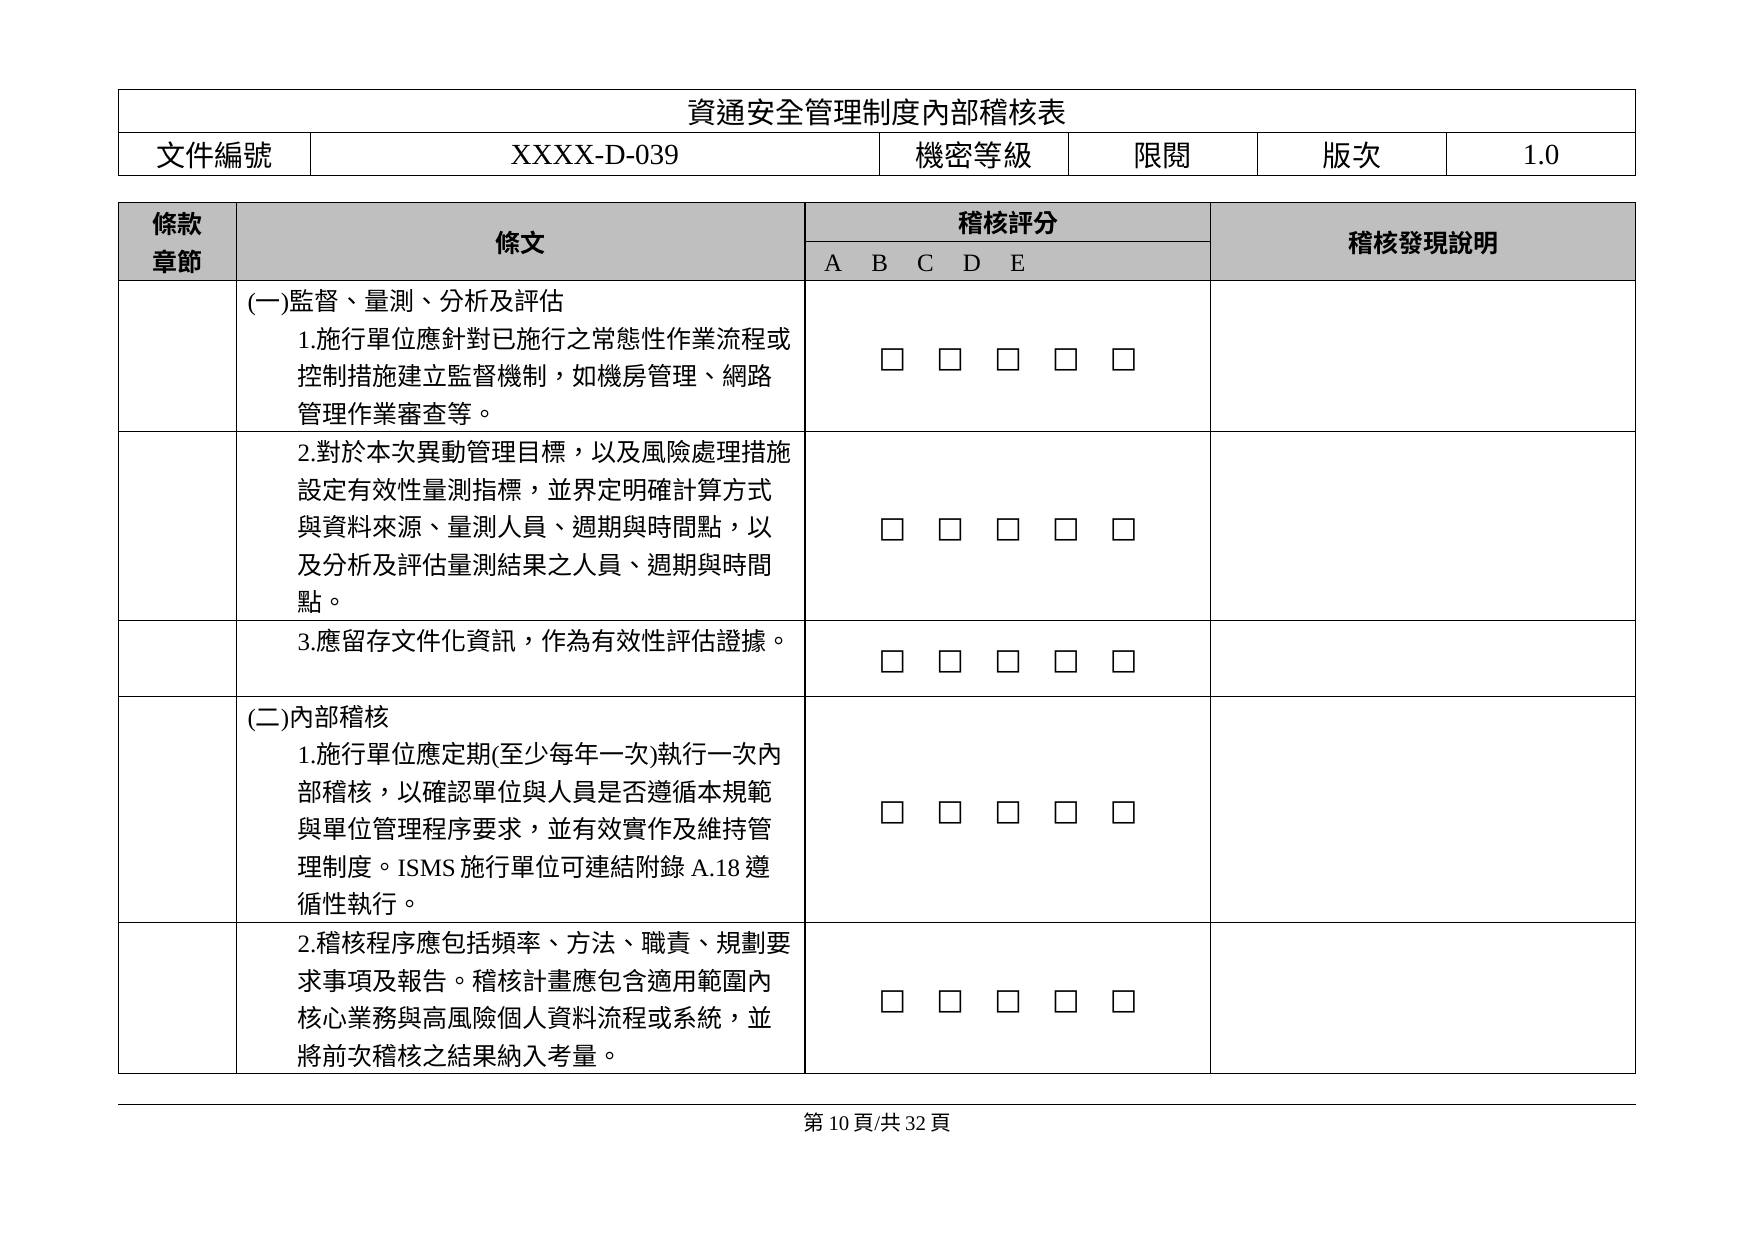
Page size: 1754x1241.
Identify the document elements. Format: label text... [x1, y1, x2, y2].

table_header 稽核發現說明 [1211, 203, 1635, 280]
table_cell [119, 621, 236, 696]
table_cell □ □ □ □ □ [806, 432, 1210, 620]
table_cell [1211, 432, 1635, 620]
table_cell A B C D E [806, 242, 1210, 280]
table_header 稽核評分 [806, 203, 1210, 241]
table_cell [119, 281, 236, 431]
table_cell (一)監督、量測、分析及評估 1.施行單位應針對已施行之常態性作業流程或控制措施建立監督機制，如機房管理、網路管理作業審查等。 [237, 281, 804, 431]
table_cell 2.對於本次異動管理目標，以及風險處理措施設定有效性量測指標，並界定明確計算方式與資料來源、量測人員、週期與時間點，以及分析及評估量測結果之人員、週期與時間點。 [237, 432, 804, 620]
table_cell □ □ □ □ □ [806, 281, 1210, 431]
table_header 條文 [237, 203, 804, 280]
table_cell (二)內部稽核 1.施行單位應定期(至少每年一次)執行一次內部稽核，以確認單位與人員是否遵循本規範與單位管理程序要求，並有效實作及維持管理制度。ISMS施行單位可連結附錄A.18遵循性執行。 [237, 697, 804, 922]
table_cell [1211, 923, 1635, 1073]
table_cell [1211, 621, 1635, 696]
table_cell [1211, 697, 1635, 922]
table_cell 3.應留存文件化資訊，作為有效性評估證據。 [237, 621, 804, 696]
table_cell □ □ □ □ □ [806, 697, 1210, 922]
table_cell [119, 923, 236, 1073]
table_cell □ □ □ □ □ [806, 923, 1210, 1073]
table_cell [119, 432, 236, 620]
table_cell 2.稽核程序應包括頻率、方法、職責、規劃要求事項及報告。稽核計畫應包含適用範圍內核心業務與高風險個人資料流程或系統，並將前次稽核之結果納入考量。 [237, 923, 804, 1073]
table_cell [1211, 281, 1635, 431]
table_cell □ □ □ □ □ [806, 621, 1210, 696]
table_header 條款 章節 [119, 203, 236, 280]
table_cell [119, 697, 236, 922]
